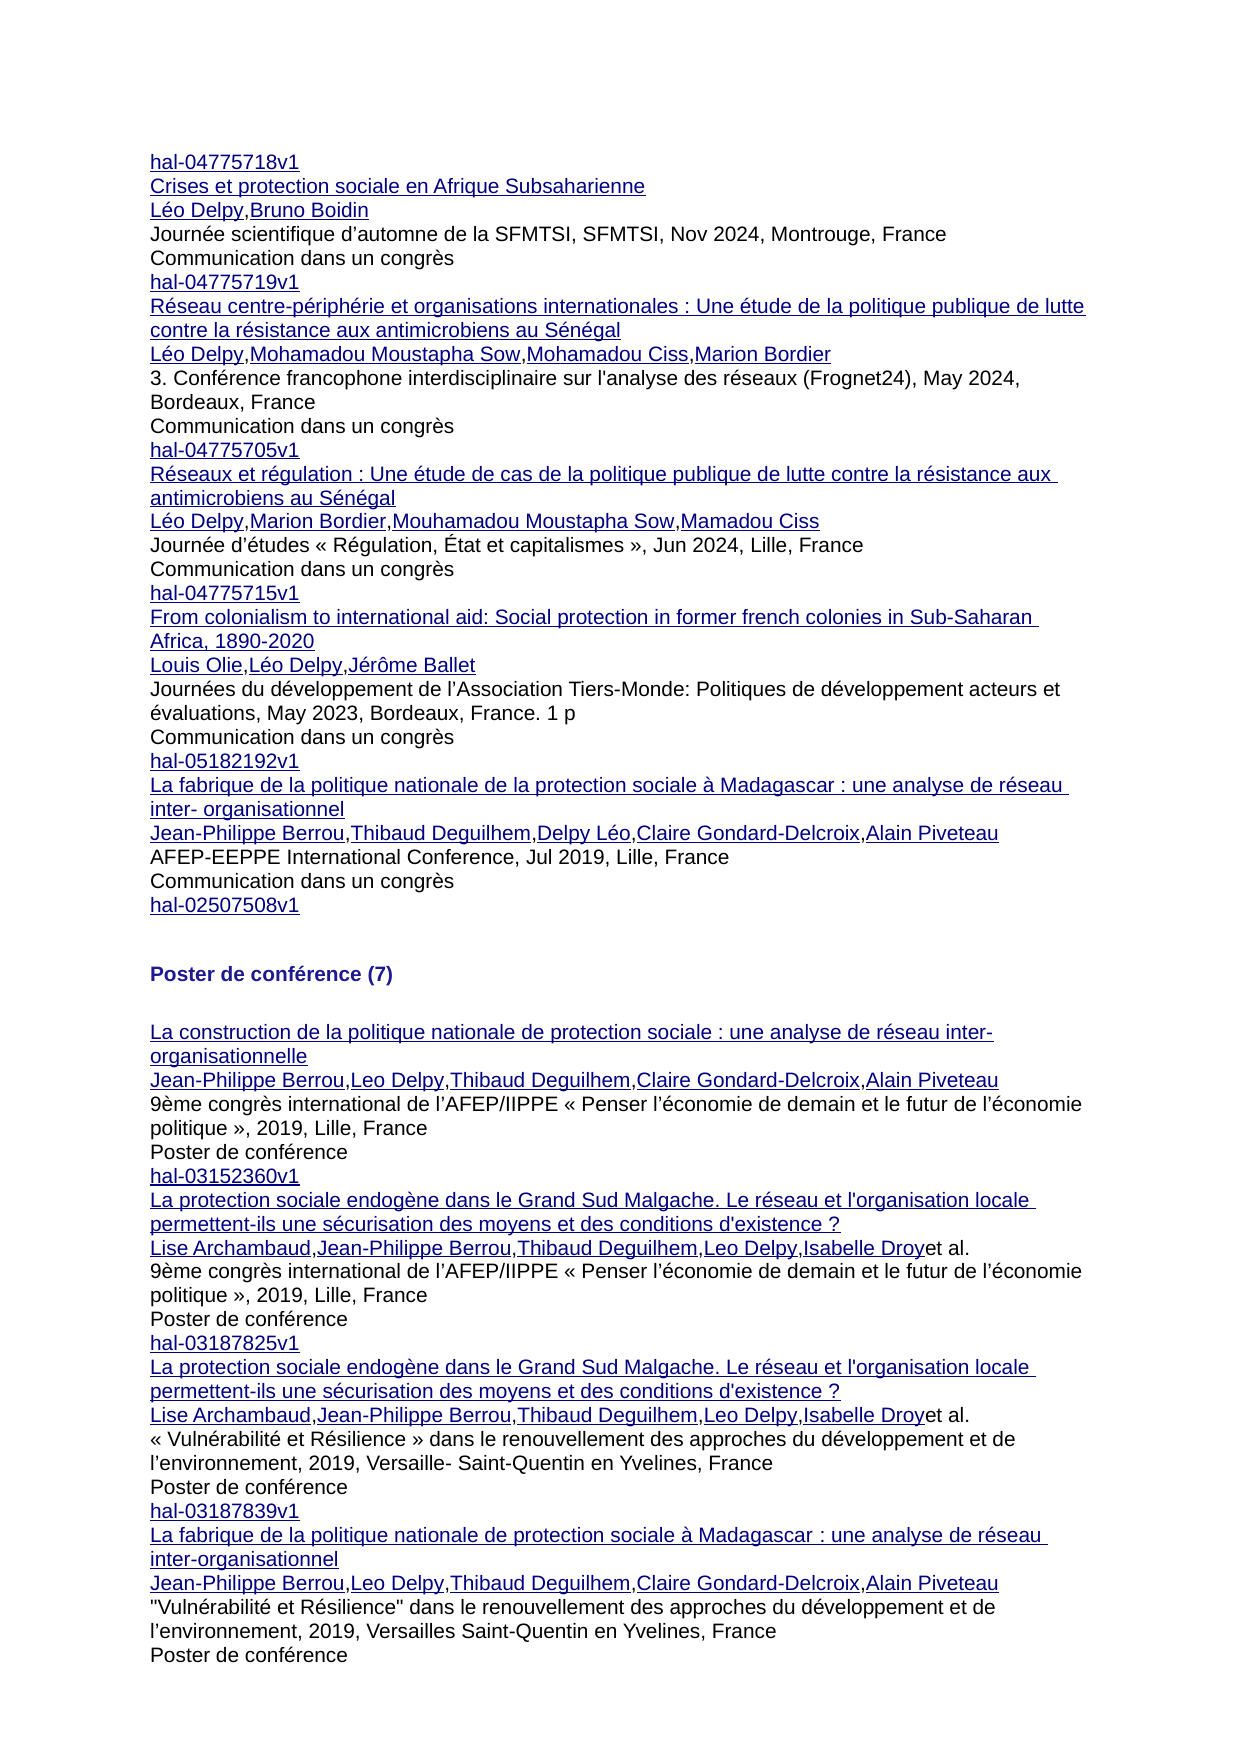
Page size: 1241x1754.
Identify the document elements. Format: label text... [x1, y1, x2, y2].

table_cell Réseau centre-périphérie et organisations internationales : Une étude de la politique publique de lutte contre la résistance aux antimicrobiens au Sénégal Léo Delpy,Mohamadou Moustapha Sow,Mohamadou Ciss,Marion Bordier 3. Conférence francophone interdisciplinaire sur l'analyse des réseaux (Frognet24), May 2024, Bordeaux, France Communication dans un congrès hal-04775705v1 [150, 294, 1090, 461]
table_cell La protection sociale endogène dans le Grand Sud Malgache. Le réseau et l'organisation locale permettent-ils une sécurisation des moyens et des conditions d'existence ? Lise Archambaud,Jean-Philippe Berrou,Thibaud Deguilhem,Leo Delpy,Isabelle Droyet al. 9ème congrès international de l’AFEP/IIPPE « Penser l’économie de demain et le futur de l’économie politique », 2019, Lille, France Poster de conférence hal-03187825v1 [150, 1188, 1090, 1355]
table_cell La protection sociale endogène dans le Grand Sud Malgache. Le réseau et l'organisation locale permettent-ils une sécurisation des moyens et des conditions d'existence ? Lise Archambaud,Jean-Philippe Berrou,Thibaud Deguilhem,Leo Delpy,Isabelle Droyet al. « Vulnérabilité et Résilience » dans le renouvellement des approches du développement et de l’environnement, 2019, Versaille- Saint-Quentin en Yvelines, France Poster de conférence hal-03187839v1 [150, 1355, 1090, 1523]
table_header La construction de la politique nationale de protection sociale : une analyse de réseau inter-organisationnelle Jean-Philippe Berrou,Leo Delpy,Thibaud Deguilhem,Claire Gondard-Delcroix,Alain Piveteau 9ème congrès international de l’AFEP/IIPPE « Penser l’économie de demain et le futur de l’économie politique », 2019, Lille, France Poster de conférence hal-03152360v1 [150, 1020, 1090, 1187]
table_cell Crises et protection sociale en Afrique Subsaharienne Léo Delpy,Bruno Boidin Journée scientifique d’automne de la SFMTSI, SFMTSI, Nov 2024, Montrouge, France Communication dans un congrès hal-04775719v1 [150, 174, 1090, 294]
subtitle Poster de conférence (7) [150, 961, 1090, 985]
table_header hal-04775718v1 [150, 150, 1090, 174]
table_cell La fabrique de la politique nationale de protection sociale à Madagascar : une analyse de réseau inter-organisationnel Jean-Philippe Berrou,Leo Delpy,Thibaud Deguilhem,Claire Gondard-Delcroix,Alain Piveteau "Vulnérabilité et Résilience" dans le renouvellement des approches du développement et de l’environnement, 2019, Versailles Saint-Quentin en Yvelines, France Poster de conférence [150, 1523, 1090, 1667]
table_cell Réseaux et régulation : Une étude de cas de la politique publique de lutte contre la résistance aux antimicrobiens au Sénégal Léo Delpy,Marion Bordier,Mouhamadou Moustapha Sow,Mamadou Ciss Journée d’études « Régulation, État et capitalismes », Jun 2024, Lille, France Communication dans un congrès hal-04775715v1 [150, 461, 1090, 605]
table_cell La fabrique de la politique nationale de la protection sociale à Madagascar : une analyse de réseau inter- organisationnel Jean-Philippe Berrou,Thibaud Deguilhem,Delpy Léo,Claire Gondard-Delcroix,Alain Piveteau AFEP-EEPPE International Conference, Jul 2019, Lille, France Communication dans un congrès hal-02507508v1 [150, 773, 1090, 917]
table_cell From colonialism to international aid: Social protection in former french colonies in Sub-Saharan Africa, 1890-2020 Louis Olie,Léo Delpy,Jérôme Ballet Journées du développement de l’Association Tiers-Monde: Politiques de développement acteurs et évaluations, May 2023, Bordeaux, France. 1 p Communication dans un congrès hal-05182192v1 [150, 605, 1090, 773]
